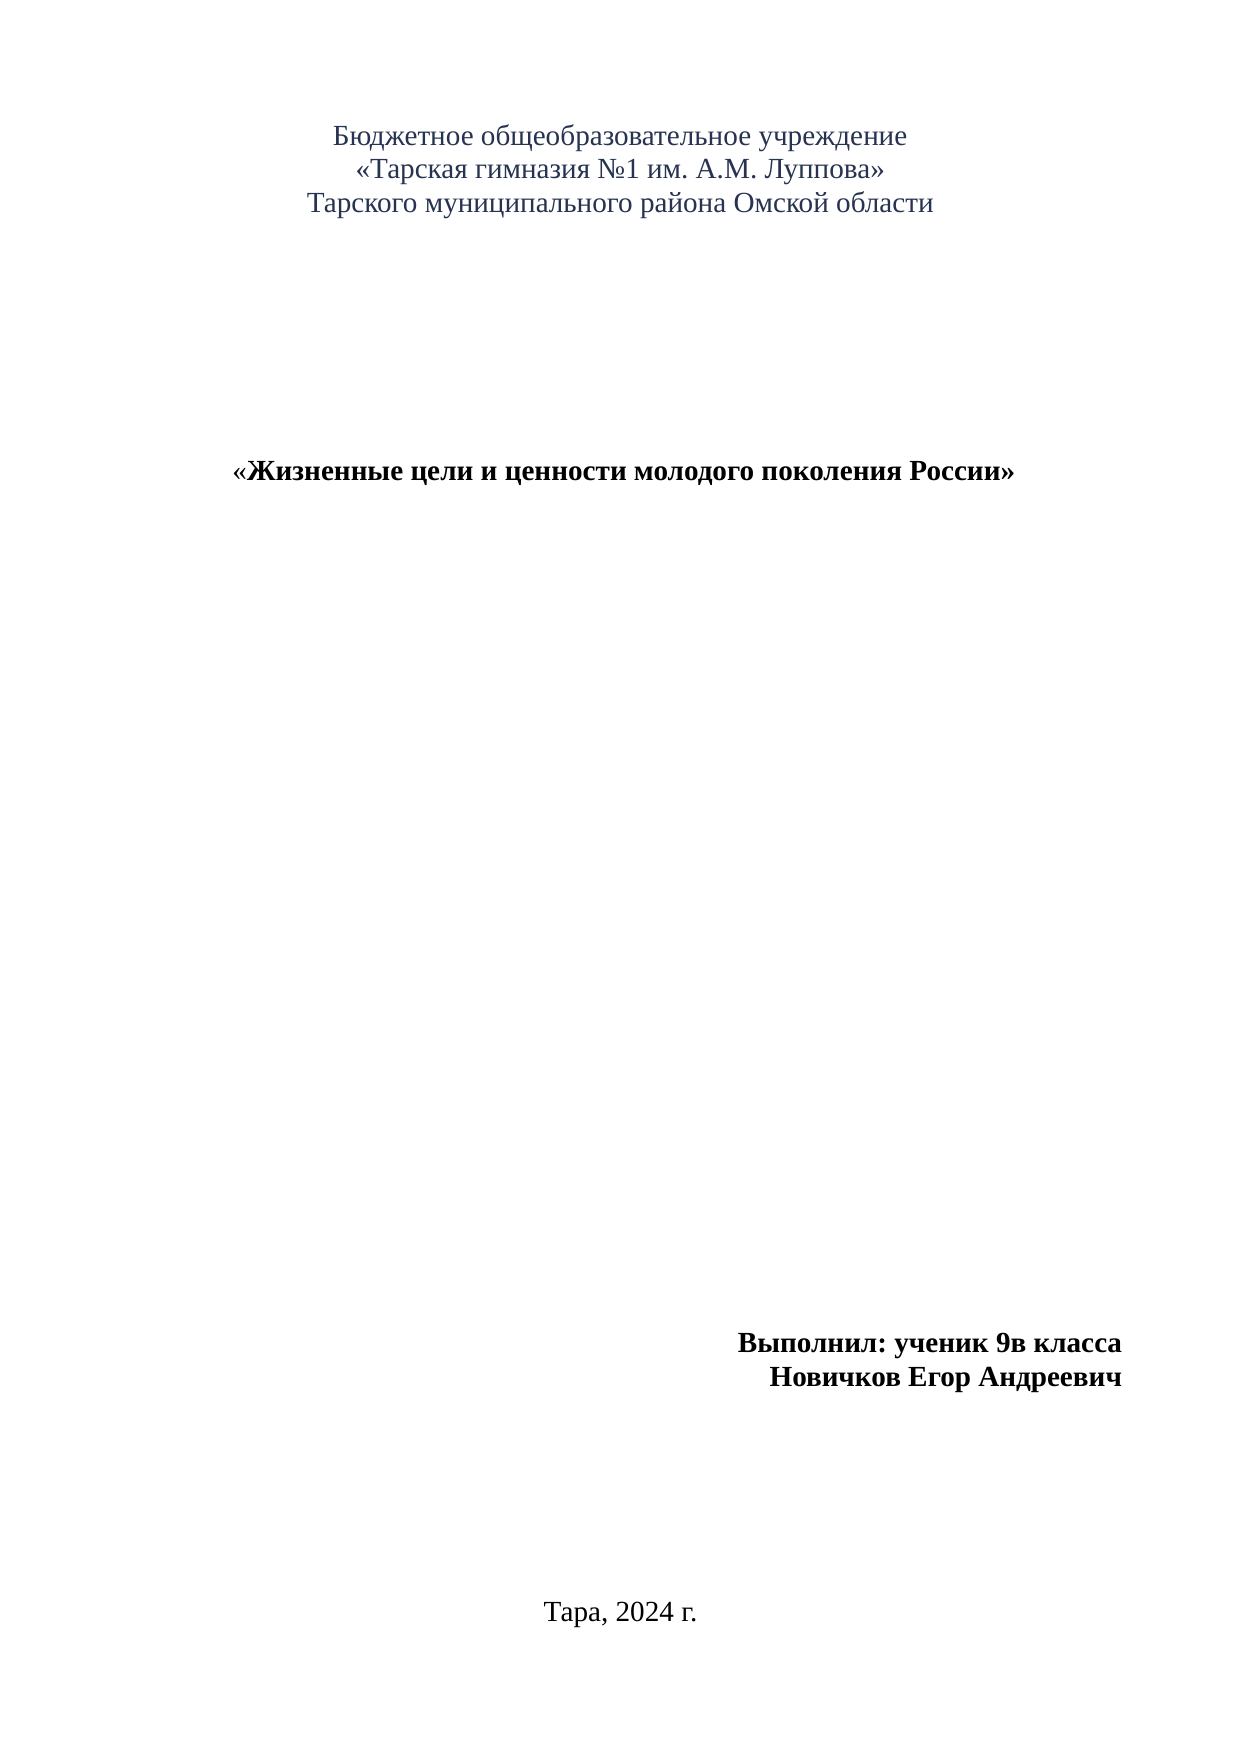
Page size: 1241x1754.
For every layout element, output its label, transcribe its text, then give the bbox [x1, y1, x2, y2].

text Тарского муниципального района Омской области [118, 185, 1122, 219]
text Новичков Егор Андреевич [118, 1359, 1122, 1393]
text Выполнил: ученик 9в класса [118, 1326, 1122, 1359]
text Бюджетное общеобразовательное учреждение [118, 118, 1122, 152]
text «Тарская гимназия №1 им. А.М. Луппова» [118, 152, 1122, 185]
text «Жизненные цели и ценности молодого поколения России» [118, 453, 1122, 487]
text Тара, 2024 г. [118, 1594, 1122, 1627]
